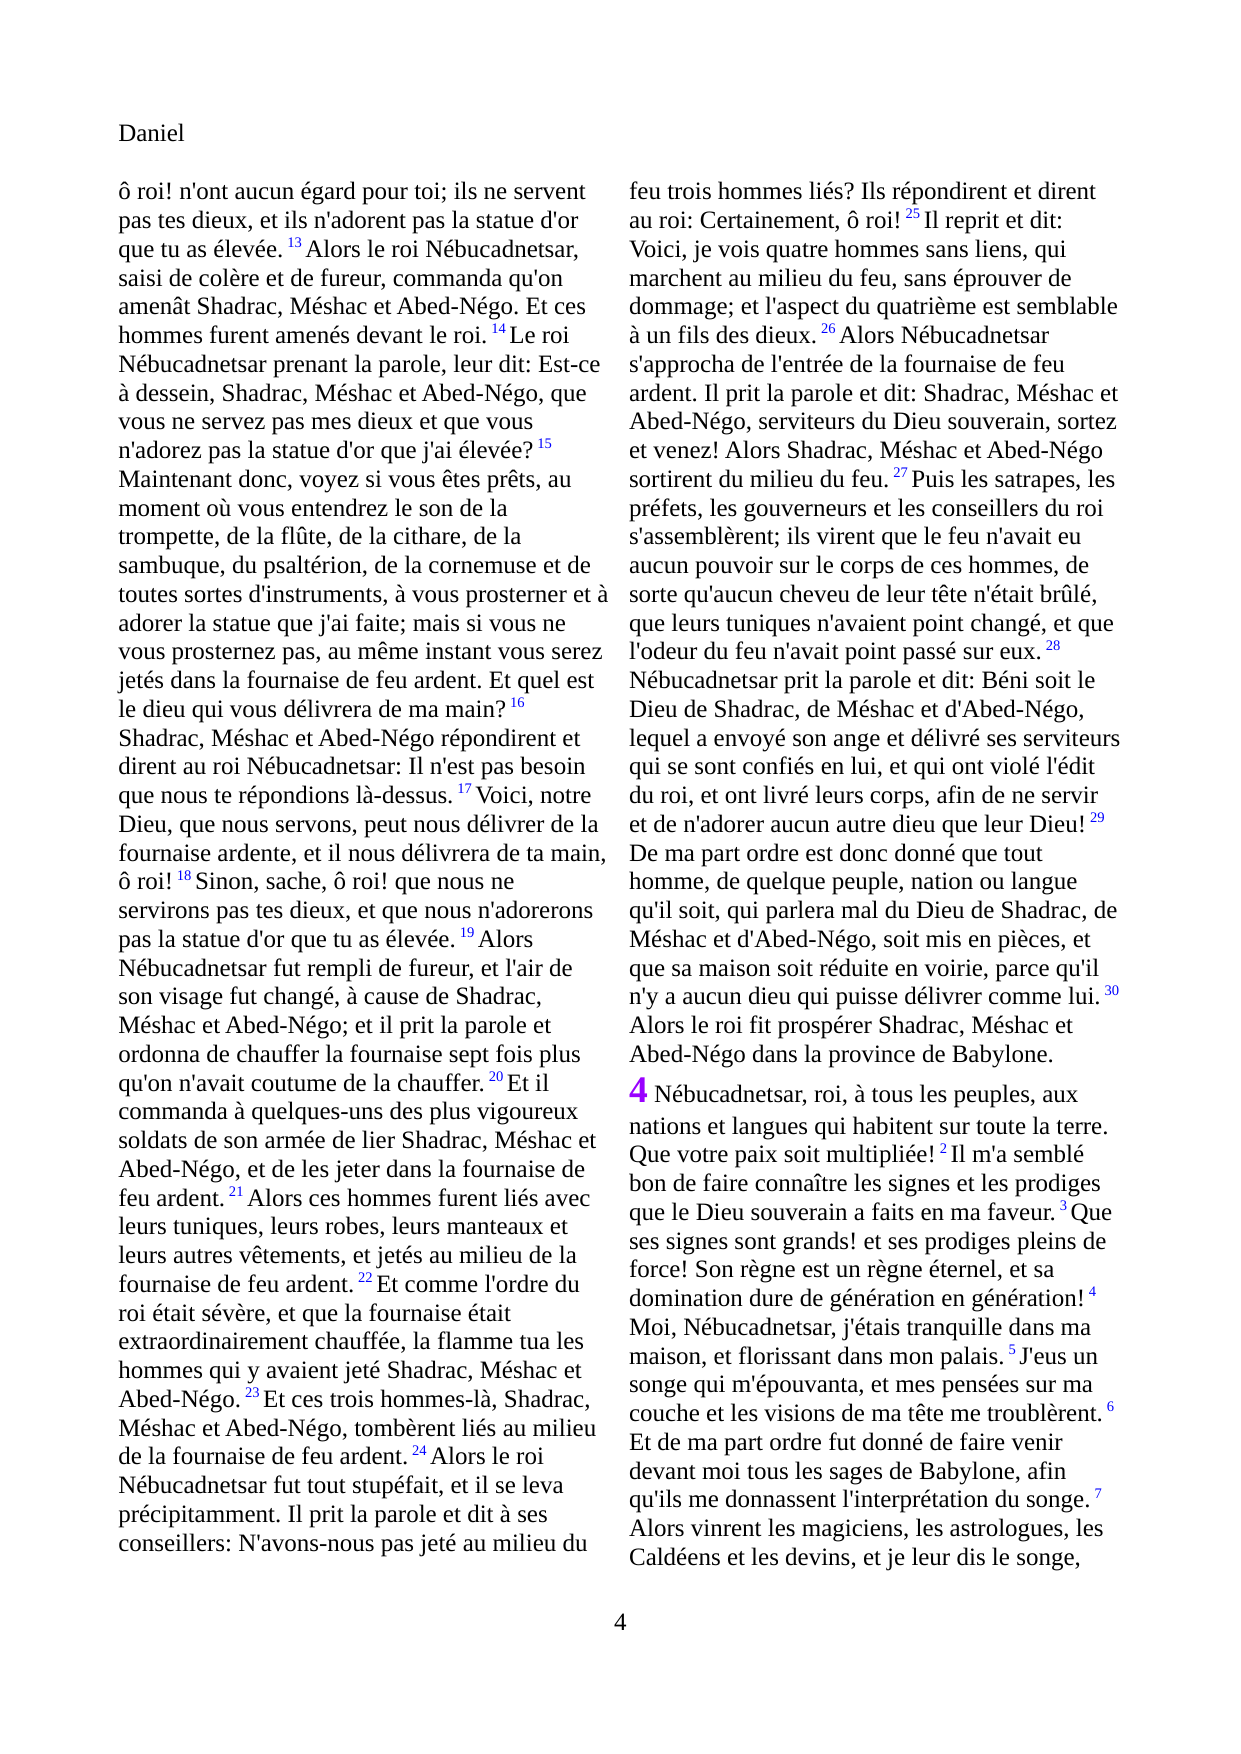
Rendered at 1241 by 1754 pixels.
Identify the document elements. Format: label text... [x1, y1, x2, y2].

text ô roi! n'ont aucun égard pour toi; ils ne servent pas tes dieux, et ils n'adorent pas la statue d'or que tu as élevée. 13 Alors le roi Nébucadnetsar, saisi de colère et de fureur, commanda qu'on amenât Shadrac, Méshac et Abed-Négo. Et ces hommes furent amenés devant le roi. 14 Le roi Nébucadnetsar prenant la parole, leur dit: Est-ce à dessein, Shadrac, Méshac et Abed-Négo, que vous ne servez pas mes dieux et que vous n'adorez pas la statue d'or que j'ai élevée? 15 Maintenant donc, voyez si vous êtes prêts, au moment où vous entendrez le son de la trompette, de la flûte, de la cithare, de la sambuque, du psaltérion, de la cornemuse et de toutes sortes d'instruments, à vous prosterner et à adorer la statue que j'ai faite; mais si vous ne vous prosternez pas, au même instant vous serez jetés dans la fournaise de feu ardent. Et quel est le dieu qui vous délivrera de ma main? 16 Shadrac, Méshac et Abed-Négo répondirent et dirent au roi Nébucadnetsar: Il n'est pas besoin que nous te répondions là-dessus. 17 Voici, notre Dieu, que nous servons, peut nous délivrer de la fournaise ardente, et il nous délivrera de ta main, ô roi! 18 Sinon, sache, ô roi! que nous ne servirons pas tes dieux, et que nous n'adorerons pas la statue d'or que tu as élevée. 19 Alors Nébucadnetsar fut rempli de fureur, et l'air de son visage fut changé, à cause de Shadrac, Méshac et Abed-Négo; et il prit la parole et ordonna de chauffer la fournaise sept fois plus qu'on n'avait coutume de la chauffer. 20 Et il commanda à quelques-uns des plus vigoureux soldats de son armée de lier Shadrac, Méshac et Abed-Négo, et de les jeter dans la fournaise de feu ardent. 21 Alors ces hommes furent liés avec leurs tuniques, leurs robes, leurs manteaux et leurs autres vêtements, et jetés au milieu de la fournaise de feu ardent. 22 Et comme l'ordre du roi était sévère, et que la fournaise était extraordinairement chauffée, la flamme tua les hommes qui y avaient jeté Shadrac, Méshac et Abed-Négo. 23 Et ces trois hommes-là, Shadrac, Méshac et Abed-Négo, tombèrent liés au milieu de la fournaise de feu ardent. 24 Alors le roi Nébucadnetsar fut tout stupéfait, et il se leva précipitamment. Il prit la parole et dit à ses conseillers: N'avons-nous pas jeté au milieu du [118, 176, 611, 1556]
text 4 Nébucadnetsar, roi, à tous les peuples, aux nations et langues qui habitent sur toute la terre. Que votre paix soit multipliée! 2 Il m'a semblé bon de faire connaître les signes et les prodiges que le Dieu souverain a faits en ma faveur. 3 Que ses signes sont grands! et ses prodiges pleins de force! Son règne est un règne éternel, et sa domination dure de génération en génération! 4 Moi, Nébucadnetsar, j'étais tranquille dans ma maison, et florissant dans mon palais. 5 J'eus un songe qui m'épouvanta, et mes pensées sur ma couche et les visions de ma tête me troublèrent. 6 Et de ma part ordre fut donné de faire venir devant moi tous les sages de Babylone, afin qu'ils me donnassent l'interprétation du songe. 7 Alors vinrent les magiciens, les astrologues, les Caldéens et les devins, et je leur dis le songe, [629, 1068, 1122, 1571]
text feu trois hommes liés? Ils répondirent et dirent au roi: Certainement, ô roi! 25 Il reprit et dit: Voici, je vois quatre hommes sans liens, qui marchent au milieu du feu, sans éprouver de dommage; et l'aspect du quatrième est semblable à un fils des dieux. 26 Alors Nébucadnetsar s'approcha de l'entrée de la fournaise de feu ardent. Il prit la parole et dit: Shadrac, Méshac et Abed-Négo, serviteurs du Dieu souverain, sortez et venez! Alors Shadrac, Méshac et Abed-Négo sortirent du milieu du feu. 27 Puis les satrapes, les préfets, les gouverneurs et les conseillers du roi s'assemblèrent; ils virent que le feu n'avait eu aucun pouvoir sur le corps de ces hommes, de sorte qu'aucun cheveu de leur tête n'était brûlé, que leurs tuniques n'avaient point changé, et que l'odeur du feu n'avait point passé sur eux. 28 Nébucadnetsar prit la parole et dit: Béni soit le Dieu de Shadrac, de Méshac et d'Abed-Négo, lequel a envoyé son ange et délivré ses serviteurs qui se sont confiés en lui, et qui ont violé l'édit du roi, et ont livré leurs corps, afin de ne servir et de n'adorer aucun autre dieu que leur Dieu! 29 De ma part ordre est donc donné que tout homme, de quelque peuple, nation ou langue qu'il soit, qui parlera mal du Dieu de Shadrac, de Méshac et d'Abed-Négo, soit mis en pièces, et que sa maison soit réduite en voirie, parce qu'il n'y a aucun dieu qui puisse délivrer comme lui. 30 Alors le roi fit prospérer Shadrac, Méshac et Abed-Négo dans la province de Babylone. [629, 176, 1122, 1068]
